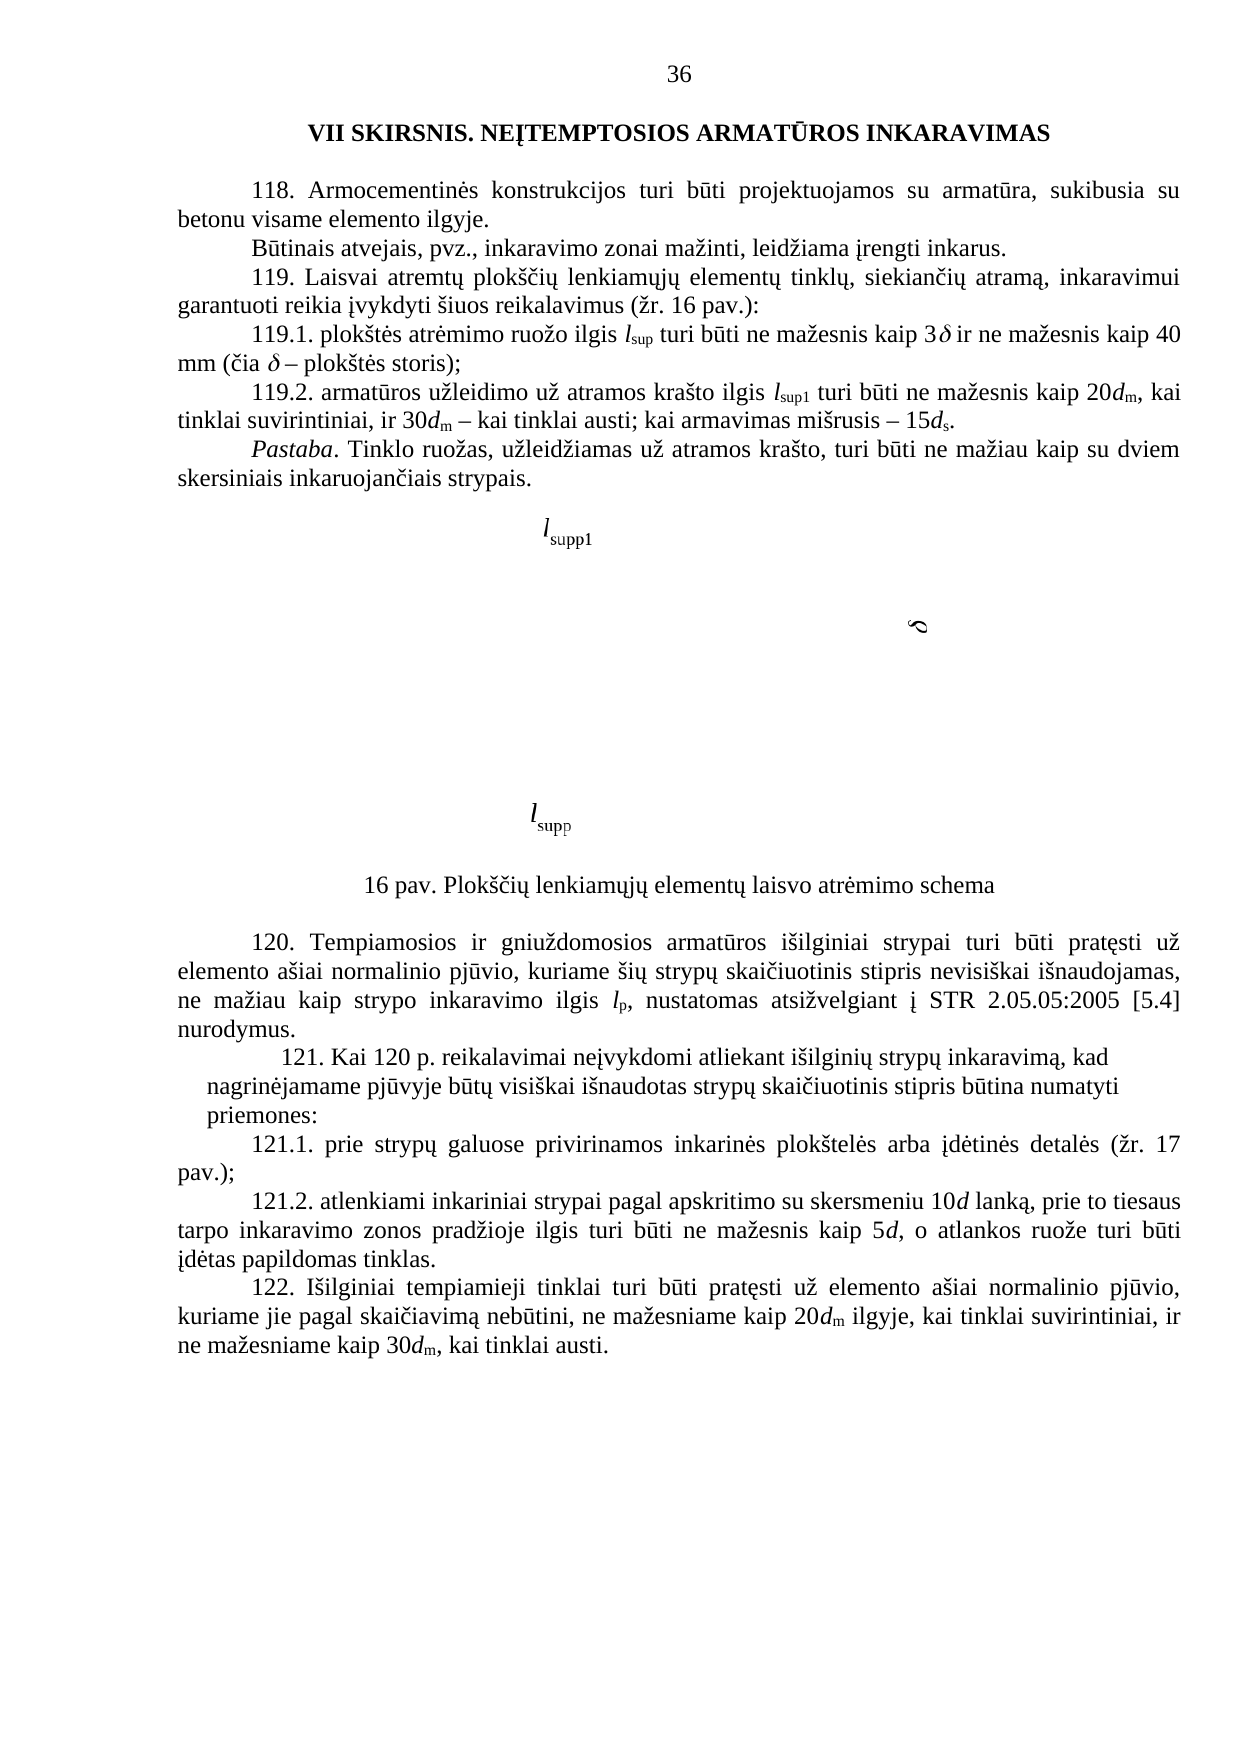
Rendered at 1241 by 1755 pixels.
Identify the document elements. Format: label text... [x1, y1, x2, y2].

text 121.1. prie strypų galuose privirinamos inkarinės plokštelės arba įdėtinės detalės (žr. 17 pav.); [177, 1129, 1181, 1186]
text 121.2. atlenkiami inkariniai strypai pagal apskritimo su skersmeniu 10d lanką, prie to tiesaus tarpo inkaravimo zonos pradžioje ilgis turi būti ne mažesnis kaip 5d, o atlankos ruože turi būti įdėtas papildomas tinklas. [177, 1186, 1181, 1272]
text Pastaba. Tinklo ruožas, užleidžiamas už atramos krašto, turi būti ne mažiau kaip su dviem skersiniais inkaruojančiais strypais. [177, 434, 1181, 492]
text 118. Armocementinės konstrukcijos turi būti projektuojamos su armatūra, sukibusia su betonu visame elemento ilgyje. [177, 176, 1181, 233]
text 120. Tempiamosios ir gniuždomosios armatūros išilginiai strypai turi būti pratęsti už elemento ašiai normalinio pjūvio, kuriame šių strypų skaičiuotinis stipris nevisiškai išnaudojamas, ne mažiau kaip strypo inkaravimo ilgis lp, nustatomas atsižvelgiant į STR 2.05.05:2005 [5.4] nurodymus. [177, 927, 1181, 1042]
text 121. Kai 120 p. reikalavimai neįvykdomi atliekant išilginių strypų inkaravimą, kad nagrinėjamame pjūvyje būtų visiškai išnaudotas strypų skaičiuotinis stipris būtina numatyti priemones: [207, 1042, 1181, 1129]
text Būtinais atvejais, pvz., inkaravimo zonai mažinti, leidžiama įrengti inkarus. [177, 233, 1181, 262]
text 119.1. plokštės atrėmimo ruožo ilgis lsup turi būti ne mažesnis kaip 3 ir ne mažesnis kaip 40 mm (čia  – plokštės storis); [177, 319, 1181, 377]
text 119.2. armatūros užleidimo už atramos krašto ilgis lsup1 turi būti ne mažesnis kaip 20dm, kai tinklai suvirintiniai, ir 30dm – kai tinklai austi; kai armavimas mišrusis – 15ds. [177, 377, 1181, 434]
text 119. Laisvai atremtų plokščių lenkiamųjų elementų tinklų, siekiančių atramą, inkaravimui garantuoti reikia įvykdyti šiuos reikalavimus (žr. 16 pav.): [177, 262, 1181, 319]
text VII skirsnis. Neįtemptosios armatūros inkaravimas [177, 118, 1181, 147]
text 122. Išilginiai tempiamieji tinklai turi būti pratęsti už elemento ašiai normalinio pjūvio, kuriame jie pagal skaičiavimą nebūtini, ne mažesniame kaip 20dm ilgyje, kai tinklai suvirintiniai, ir ne mažesniame kaip 30dm, kai tinklai austi. [177, 1272, 1181, 1359]
text 16 pav. Plokščių lenkiamųjų elementų laisvo atrėmimo schema [177, 870, 1181, 899]
